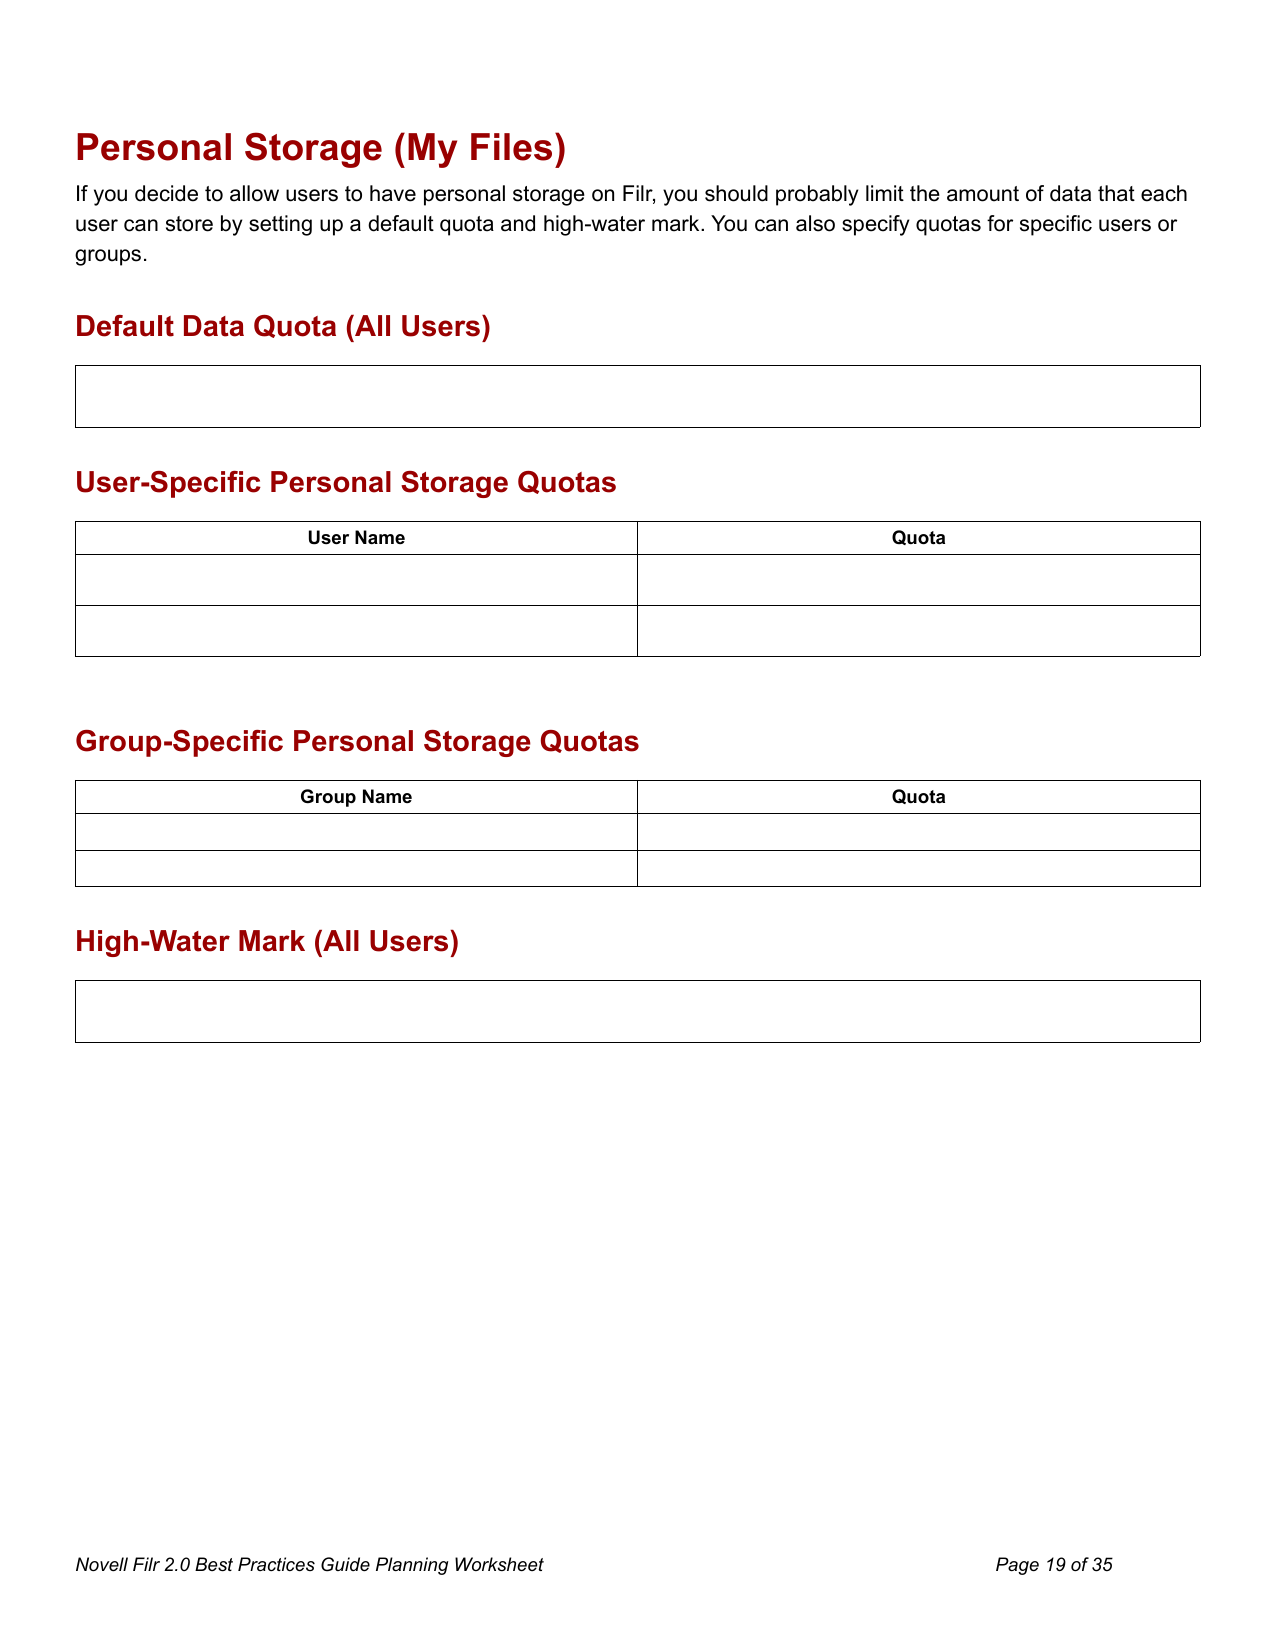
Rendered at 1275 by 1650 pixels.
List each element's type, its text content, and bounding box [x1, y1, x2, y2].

subtitle User-Specific Personal Storage Quotas [75, 465, 1200, 498]
table_header [76, 981, 1200, 1042]
text If you decide to allow users to have personal storage on Filr, you should probably limit the amount of data that each user can store by setting up a default quota and high-water mark. You can also specify quotas for specific users or groups. [75, 181, 1200, 267]
table_cell [638, 606, 1200, 656]
table_header User Name [76, 522, 637, 554]
subtitle Group-Specific Personal Storage Quotas [75, 724, 1200, 757]
table_header Group Name [76, 781, 637, 813]
table_header [76, 366, 1200, 427]
table_cell [638, 555, 1200, 605]
table_cell [76, 606, 637, 656]
table_header Quota [638, 781, 1200, 813]
table_cell [76, 814, 637, 850]
table_cell [76, 555, 637, 605]
subtitle Personal Storage (My Files) [75, 125, 1200, 168]
subtitle Default Data Quota (All Users) [75, 309, 1200, 343]
table_cell [638, 851, 1200, 886]
table_cell [76, 851, 637, 886]
table_header Quota [638, 522, 1200, 554]
subtitle High-Water Mark (All Users) [75, 924, 1200, 958]
table_cell [638, 814, 1200, 850]
